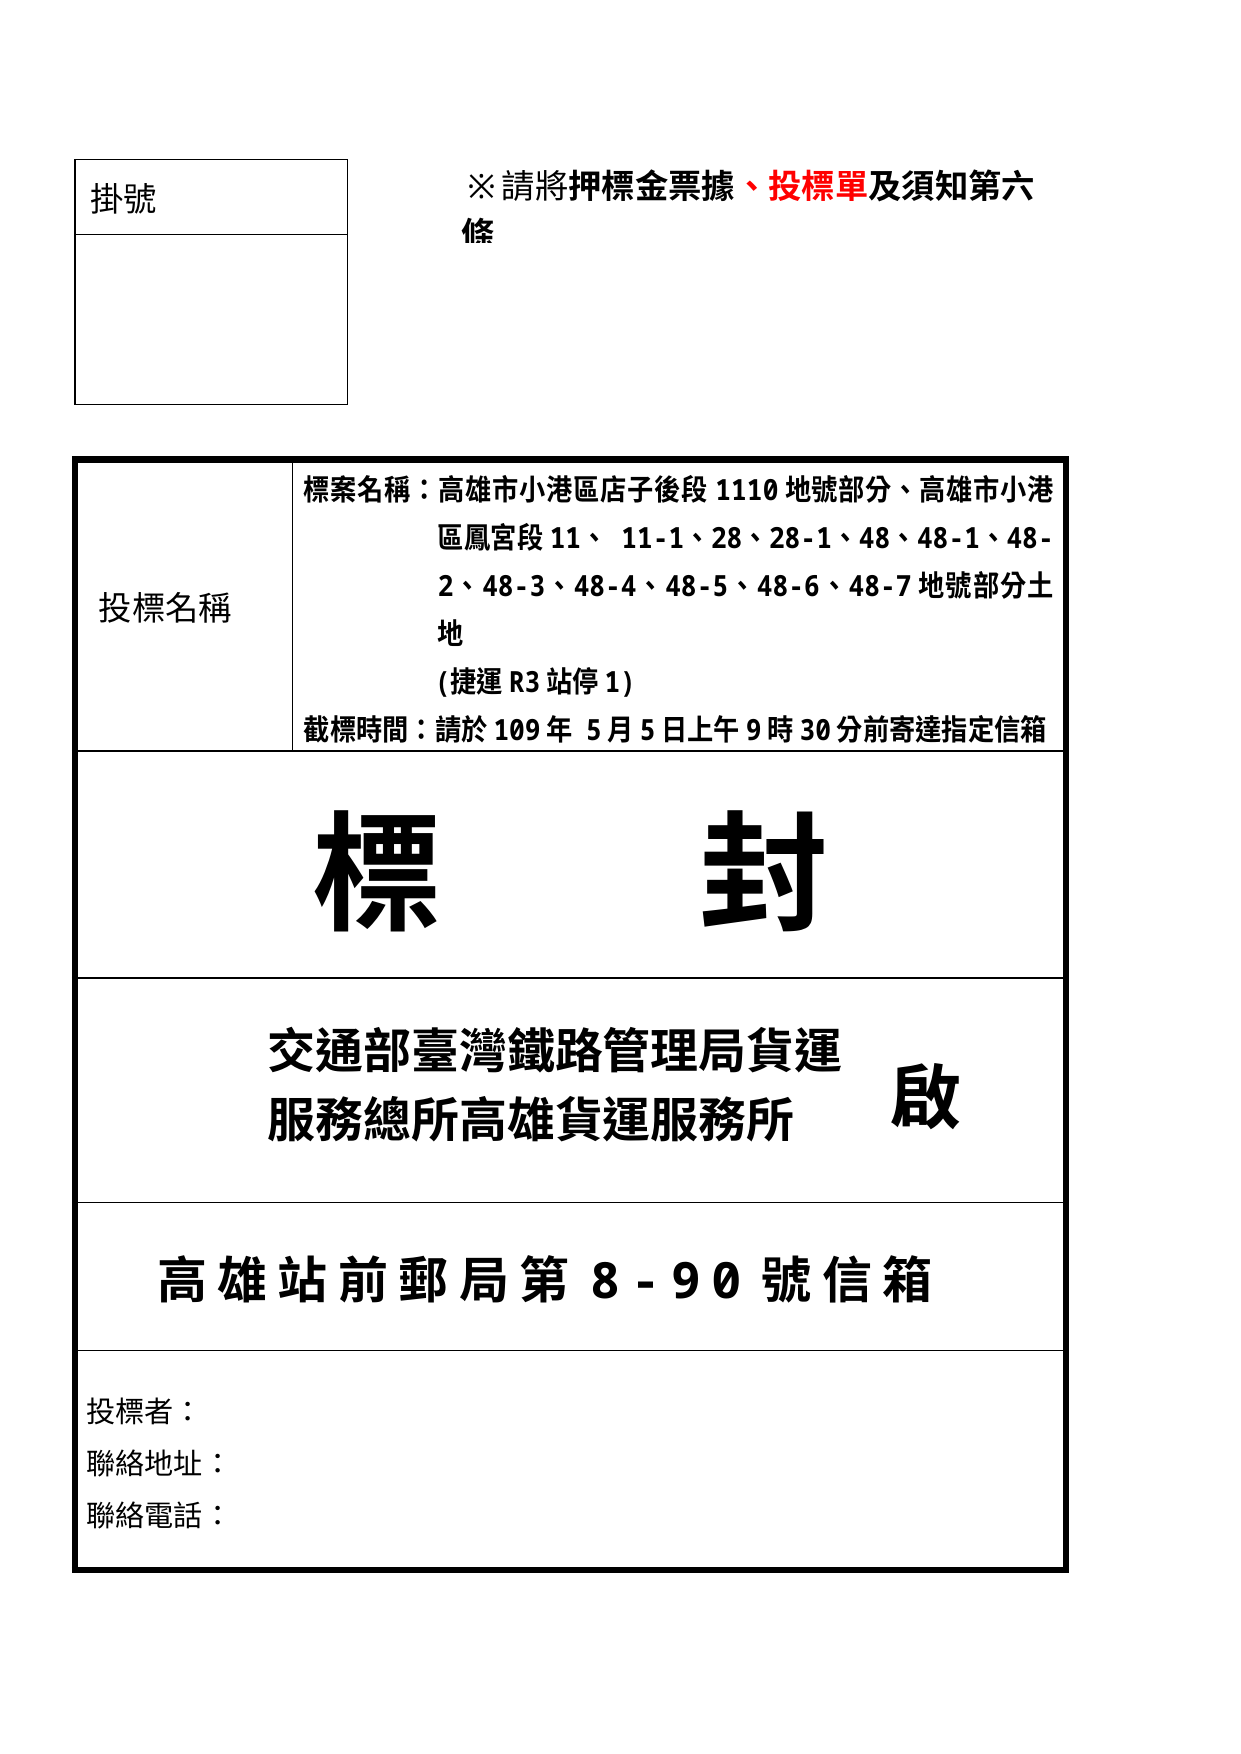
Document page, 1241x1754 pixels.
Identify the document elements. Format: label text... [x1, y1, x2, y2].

table_header 掛號 [76, 160, 347, 234]
table_cell [76, 235, 347, 404]
table_header 投標名稱 [78, 463, 292, 750]
table_cell 投標者： 聯絡地址： 聯絡電話： [78, 1351, 1063, 1567]
table_header 標案名稱：高雄市小港區店子後段1110地號部分、高雄市小港區鳳宮段11、 11-1、28、28-1、48、48-1、48-2、48-3、48-4、48-5、48-6、48-7地號部分土地 (捷運R3站停1) 截標時間：請於109年 5月5日上午9時30分前寄達指定信箱 [293, 463, 1063, 750]
table_cell 高雄站前郵局第8-90號信箱 [78, 1203, 1063, 1350]
table_cell 交通部臺灣鐵路管理局貨運服務總所高雄貨運服務所 啟 [78, 979, 1063, 1201]
text ※請將押標金票據、投標單及須知第六條 [461, 160, 1067, 242]
table_cell 標 封 [78, 752, 1063, 977]
